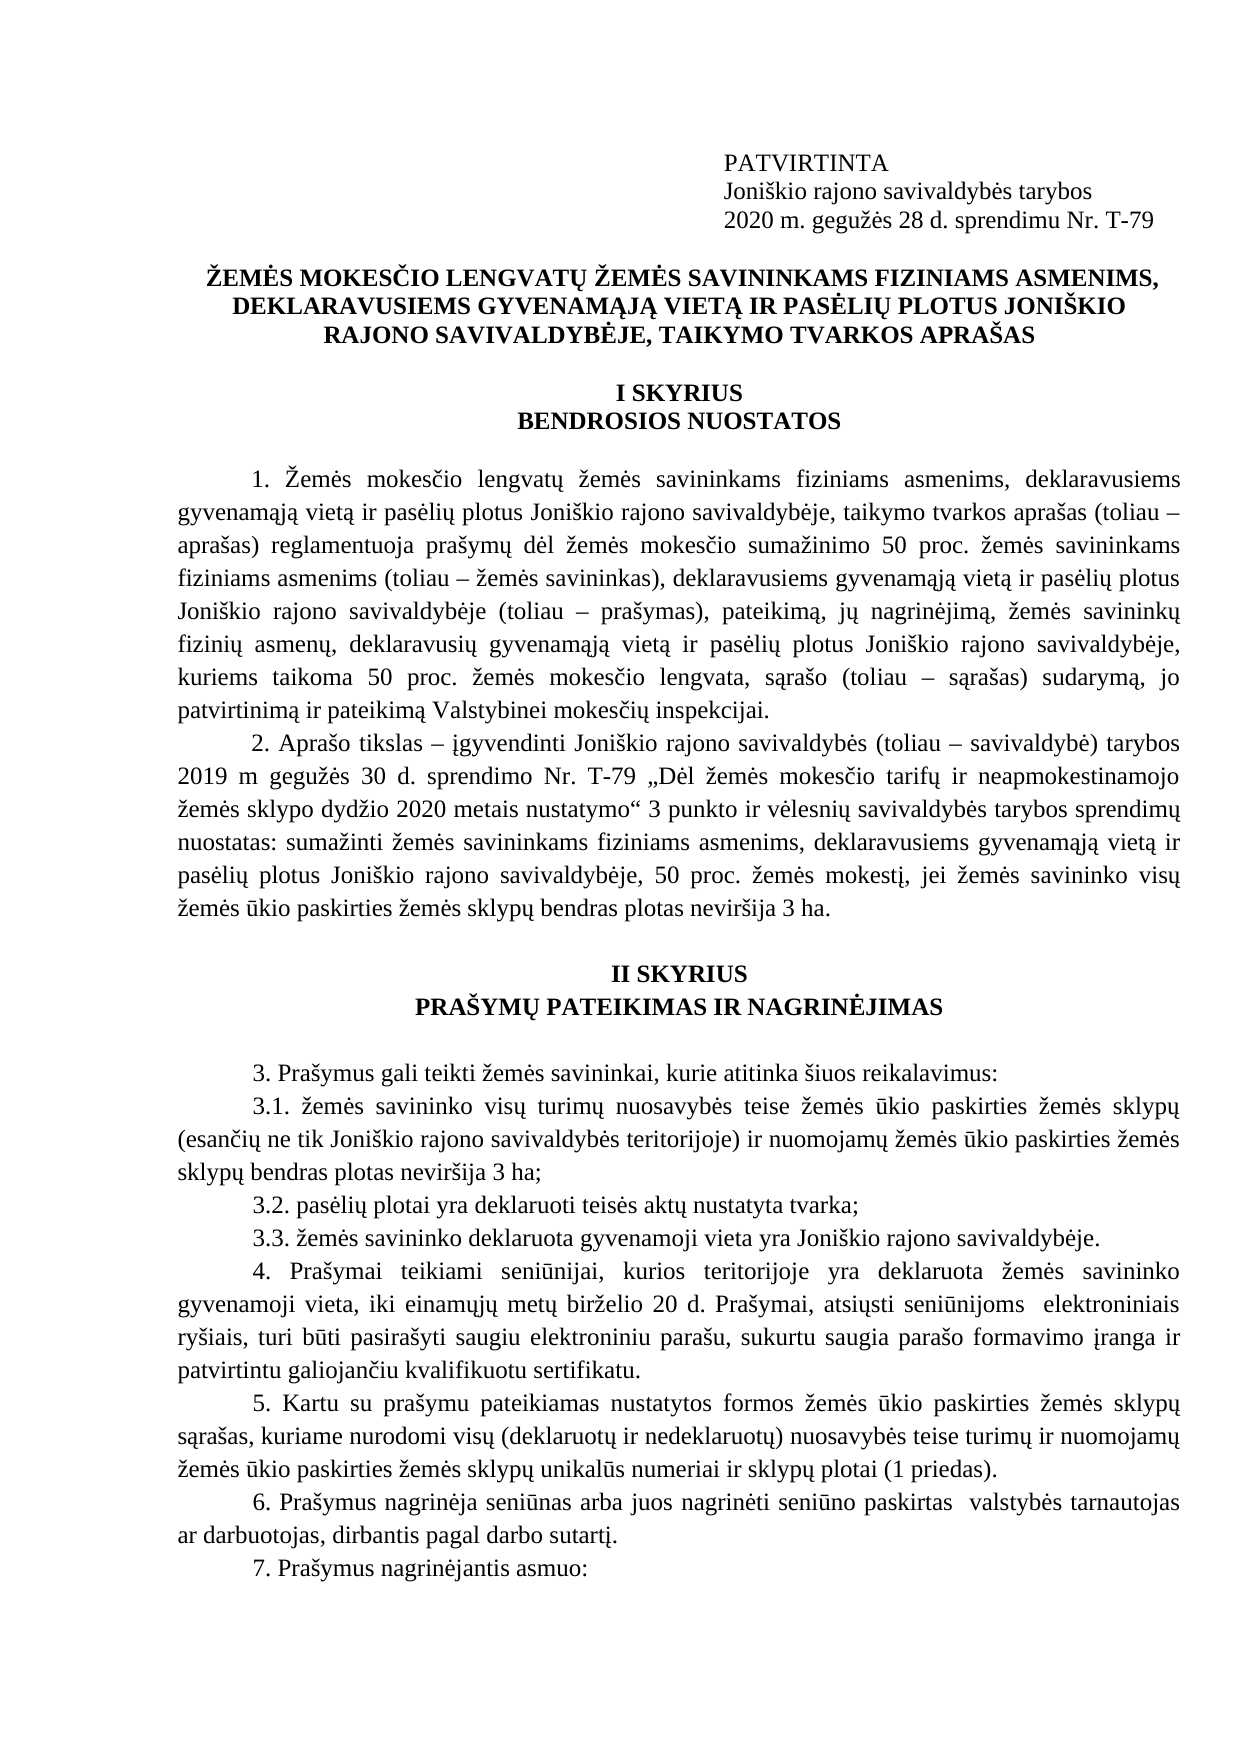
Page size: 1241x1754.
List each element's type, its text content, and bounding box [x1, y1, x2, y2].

text 5. Kartu su prašymu pateikiamas nustatytos formos žemės ūkio paskirties žemės sklypų sąrašas, kuriame nurodomi visų (deklaruotų ir nedeklaruotų) nuosavybės teise turimų ir nuomojamų žemės ūkio paskirties žemės sklypų unikalūs numeriai ir sklypų plotai (1 priedas). [177, 1388, 1181, 1483]
text 3. Prašymus gali teikti žemės savininkai, kurie atitinka šiuos reikalavimus: [177, 1058, 1181, 1087]
text II SKYRIUS [177, 959, 1181, 988]
text 2020 m. gegužės 28 d. sprendimu Nr. T-79 [177, 205, 1181, 234]
text BENDROSIOS NUOSTATOS [177, 406, 1181, 435]
text 2. Aprašo tikslas – įgyvendinti Joniškio rajono savivaldybės (toliau – savivaldybė) tarybos 2019 m gegužės 30 d. sprendimo Nr. T-79 „Dėl žemės mokesčio tarifų ir neapmokestinamojo žemės sklypo dydžio 2020 metais nustatymo“ 3 punkto ir vėlesnių savivaldybės tarybos sprendimų nuostatas: sumažinti žemės savininkams fiziniams asmenims, deklaravusiems gyvenamąją vietą ir pasėlių plotus Joniškio rajono savivaldybėje, 50 proc. žemės mokestį, jei žemės savininko visų žemės ūkio paskirties žemės sklypų bendras plotas neviršija 3 ha. [177, 728, 1181, 922]
text 7. Prašymus nagrinėjantis asmuo: [177, 1553, 1181, 1582]
text 3.3. žemės savininko deklaruota gyvenamoji vieta yra Joniškio rajono savivaldybėje. [177, 1223, 1181, 1252]
text ŽEMĖS MOKESČIO LENGVATŲ ŽEMĖS SAVININKAMS FIZINIAMS ASMENIMS, DEKLARAVUSIEMS GYVENAMĄJĄ VIETĄ IR PASĖLIŲ PLOTUS JONIŠKIO RAJONO SAVIVALDYBĖJE, TAIKYMO TVARKOS APRAŠAS [177, 263, 1181, 349]
text 3.1. žemės savininko visų turimų nuosavybės teise žemės ūkio paskirties žemės sklypų (esančių ne tik Joniškio rajono savivaldybės teritorijoje) ir nuomojamų žemės ūkio paskirties žemės sklypų bendras plotas neviršija 3 ha; [177, 1091, 1181, 1186]
text 3.2. pasėlių plotai yra deklaruoti teisės aktų nustatyta tvarka; [177, 1190, 1181, 1219]
text I SKYRIUS [177, 378, 1181, 406]
text 4. Prašymai teikiami seniūnijai, kurios teritorijoje yra deklaruota žemės savininko gyvenamoji vieta, iki einamųjų metų birželio 20 d. Prašymai, atsiųsti seniūnijoms elektroniniais ryšiais, turi būti pasirašyti saugiu elektroniniu parašu, sukurtu saugia parašo formavimo įranga ir patvirtintu galiojančiu kvalifikuotu sertifikatu. [177, 1256, 1181, 1384]
text PRAŠYMŲ PATEIKIMAS IR NAGRINĖJIMAS [177, 992, 1181, 1021]
text 1. Žemės mokesčio lengvatų žemės savininkams fiziniams asmenims, deklaravusiems gyvenamąją vietą ir pasėlių plotus Joniškio rajono savivaldybėje, taikymo tvarkos aprašas (toliau – aprašas) reglamentuoja prašymų dėl žemės mokesčio sumažinimo 50 proc. žemės savininkams fiziniams asmenims (toliau – žemės savininkas), deklaravusiems gyvenamąją vietą ir pasėlių plotus Joniškio rajono savivaldybėje (toliau – prašymas), pateikimą, jų nagrinėjimą, žemės savininkų fizinių asmenų, deklaravusių gyvenamąją vietą ir pasėlių plotus Joniškio rajono savivaldybėje, kuriems taikoma 50 proc. žemės mokesčio lengvata, sąrašo (toliau – sąrašas) sudarymą, jo patvirtinimą ir pateikimą Valstybinei mokesčių inspekcijai. [177, 464, 1181, 724]
text PATVIRTINTA [177, 148, 1181, 176]
text Joniškio rajono savivaldybės tarybos [177, 176, 1181, 205]
text 6. Prašymus nagrinėja seniūnas arba juos nagrinėti seniūno paskirtas valstybės tarnautojas ar darbuotojas, dirbantis pagal darbo sutartį. [177, 1487, 1181, 1549]
